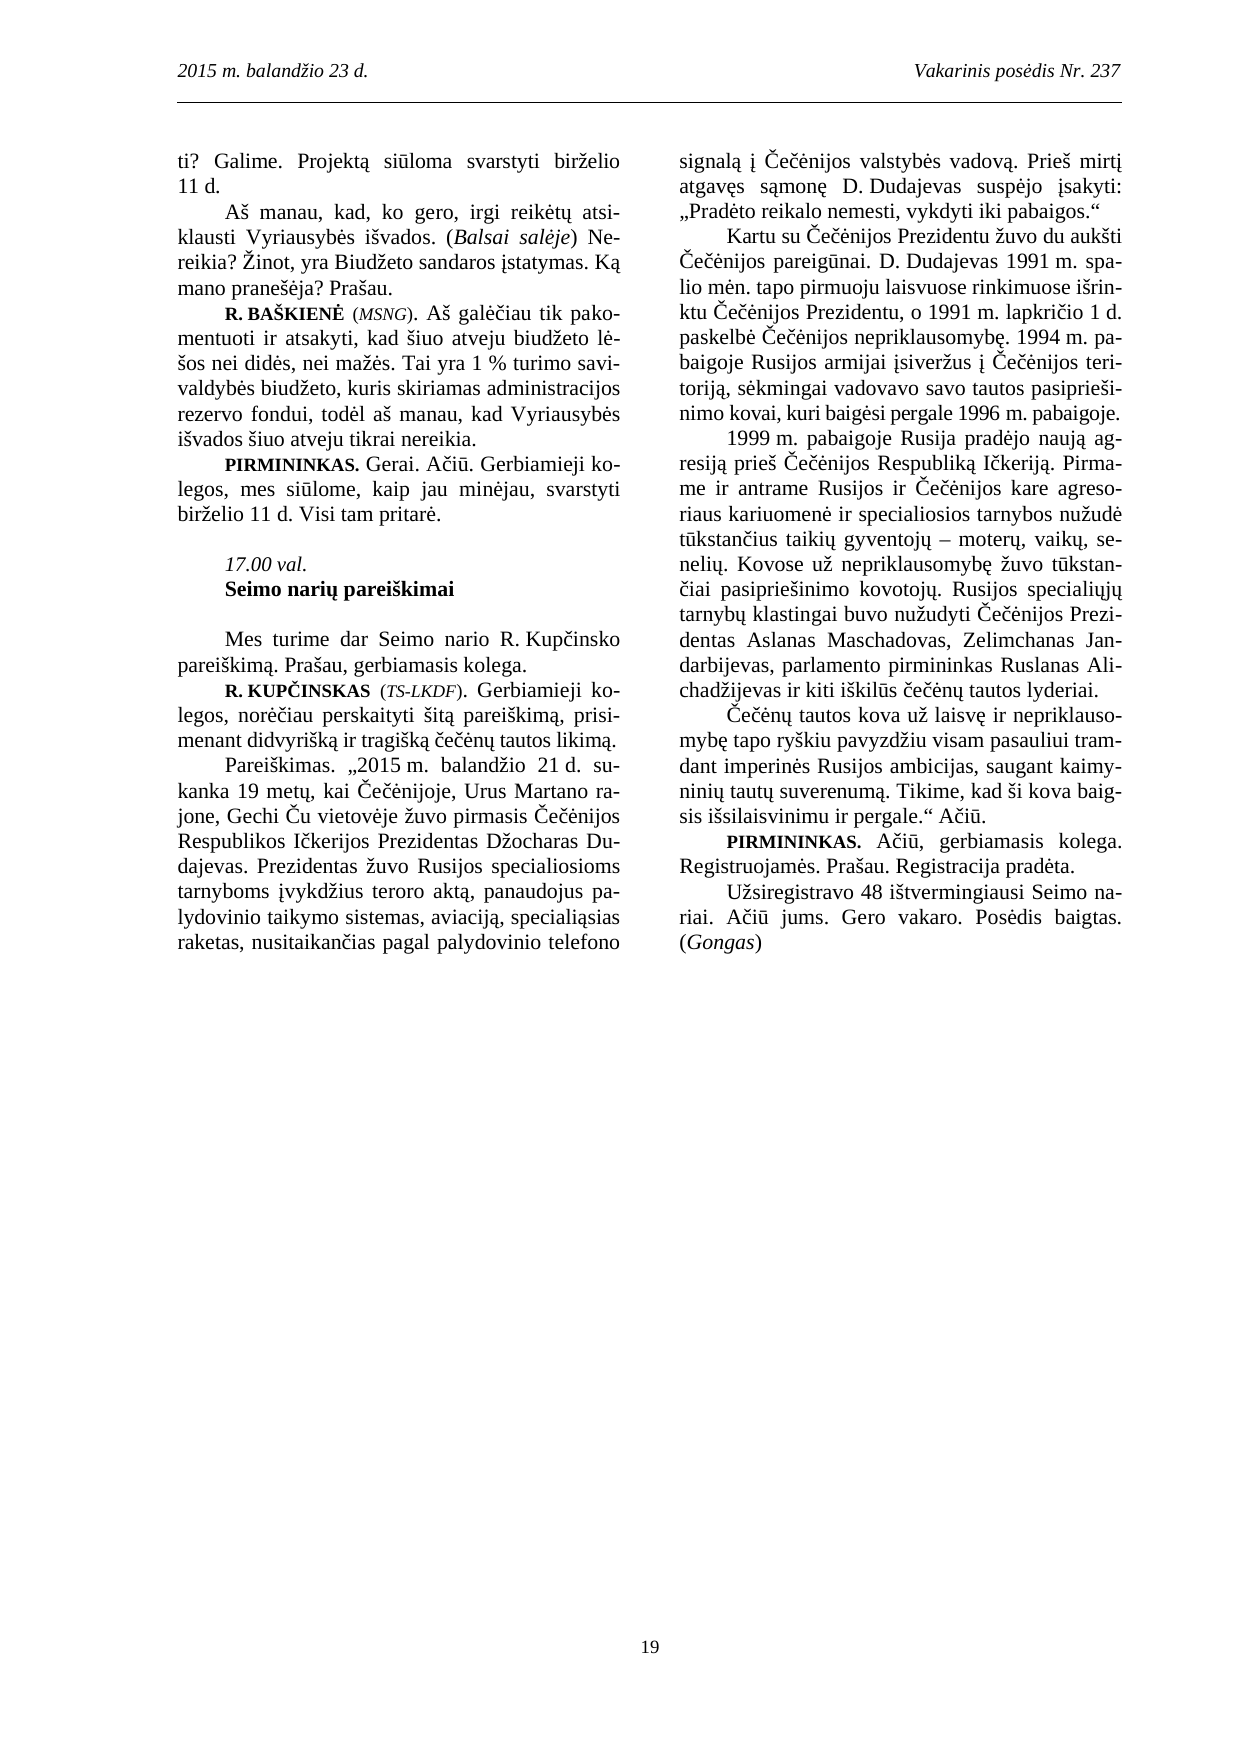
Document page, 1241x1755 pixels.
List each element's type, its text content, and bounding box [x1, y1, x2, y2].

text PIRMININKAS. Ačiū, ger­bia­ma­sis ko­le­ga. Re­gist­ruo­ja­mės. Pra­šau. Re­gist­ra­ci­ja pra­dė­ta. [679, 828, 1122, 879]
text 1999 m. pa­bai­go­je Ru­si­ja pra­dė­jo nau­ją ag­re­si­ją prieš Če­čė­ni­jos Res­pub­li­ką Ič­ke­ri­ją. Pir­ma­me ir ant­ra­me Ru­si­jos ir Če­čė­ni­jos ka­re ag­re­so­riaus ka­riuo­me­nė ir spe­cia­lio­sios tar­ny­bos nu­žu­dė tūks­tan­čius tai­kių gy­ven­to­jų – mo­te­rų, vai­kų, se­ne­lių. Ko­vo­se už ne­pri­klau­so­my­bę žu­vo tūks­tan­čiai pa­si­prie­ši­ni­mo ko­vo­to­jų. Ru­si­jos spe­cia­lių­jų tar­ny­bų klas­tin­gai bu­vo nu­žu­dy­ti Če­čė­ni­jos Pre­zi­den­tas As­la­nas Mas­cha­do­vas, Ze­lim­cha­nas Jan­dar­bi­je­vas, par­la­men­to pir­mi­nin­kas Rus­la­nas Ali­cha­dži­je­vas ir ki­ti iš­ki­lūs če­čė­nų tau­tos ly­de­riai. [679, 425, 1122, 702]
text sig­na­lą į Če­čė­ni­jos vals­ty­bės va­do­vą. Prieš mir­tį at­ga­vęs są­mo­nę D. Du­da­je­vas su­spė­jo įsa­ky­ti: „Pra­dė­to rei­ka­lo ne­mes­ti, vyk­dy­ti iki pa­bai­gos.“ [679, 148, 1122, 223]
text R. KUPČINSKAS (TS-LKDF). Ger­bia­mie­ji ko­le­gos, no­rė­čiau per­skai­ty­ti ši­tą pa­reiš­ki­mą, pri­si­menant did­vy­riš­ką ir tra­giš­ką če­čė­nų tau­tos li­ki­mą. [177, 677, 620, 752]
text Sei­mo na­rių pa­reiš­ki­mai [177, 576, 620, 601]
text Mes tu­ri­me dar Sei­mo na­rio R. Kup­čins­ko pa­reiš­ki­mą. Pra­šau, ger­bia­ma­sis ko­le­ga. [177, 626, 620, 677]
text ti? Ga­li­me. Pro­jek­tą siū­lo­ma svars­ty­ti bir­že­lio 11 d. [177, 148, 620, 199]
text R. BAŠKIENĖ (MSNG). Aš ga­lė­čiau tik pa­ko­men­tuo­ti ir at­sa­ky­ti, kad šiuo at­ve­ju biu­dže­to lė­šos nei di­dės, nei ma­žės. Tai yra 1 % tu­ri­mo sa­vi­val­dy­bės biu­dže­to, ku­ris ski­ria­mas ad­mi­nist­ra­ci­jos re­zer­vo fon­dui, to­dėl aš ma­nau, kad Vy­riau­sy­bės iš­va­dos šiuo at­ve­ju tik­rai ne­rei­kia. [177, 300, 620, 451]
text Pa­reiš­ki­mas. „2015 m. ba­lan­džio 21 d. su­kan­ka 19 me­tų, kai Če­čė­ni­jo­je, Urus Mar­ta­no ra­jo­ne, Ge­chi Ču vie­to­vė­je žu­vo pir­ma­sis Če­čė­ni­jos Res­pub­li­kos Ič­ke­ri­jos Pre­zi­den­tas Džo­cha­ras Du­da­je­vas. Pre­zi­den­tas žu­vo Ru­si­jos spe­cia­lio­sioms tar­ny­boms įvyk­džius te­ro­ro ak­tą, pa­nau­do­jus pa­ly­do­vi­nio tai­ky­mo sis­te­mas, avia­ci­ją, spe­cia­li­ą­sias ra­ke­tas, nu­si­tai­kan­čias pa­gal pa­ly­do­vi­nio te­le­fo­no [177, 752, 620, 954]
text PIRMININKAS. Ge­rai. Ačiū. Ger­bia­mie­ji ko­le­gos, mes siū­lo­me, kaip jau mi­nė­jau, svars­ty­ti bir­že­lio 11 d. Vi­si tam pri­ta­rė. [177, 451, 620, 527]
text 17.00 val. [224, 552, 620, 576]
text Kar­tu su Če­čė­ni­jos Pre­zi­den­tu žu­vo du aukš­ti Če­čė­ni­jos pa­rei­gū­nai. D. Du­da­je­vas 1991 m. spa­lio mėn. ta­po pir­muo­ju lais­vuo­se rin­ki­muo­se iš­rin­k­tu Če­čė­ni­jos Pre­zi­den­tu, o 1991 m. lap­kri­čio 1 d. pa­skel­bė Če­čė­ni­jos ne­pri­klau­so­my­bę. 1994 m. pa­bai­go­je Ru­si­jos ar­mi­jai įsi­ver­žus į Če­čė­ni­jos te­ri­to­ri­ją, sėk­min­gai va­do­va­vo sa­vo tau­tos pa­si­prie­ši­ni­mo ko­vai, ku­ri bai­gė­si per­ga­le 1996 m. pa­bai­go­je. [679, 223, 1122, 425]
text Aš ma­nau, kad, ko ge­ro, ir­gi rei­kė­tų at­si­klau­­s­ti Vy­riau­sy­bės iš­va­dos. (Bal­sai sa­lė­je) Ne­rei­kia? Ži­not, yra Biu­dže­to san­da­ros įsta­ty­mas. Ką ma­no pra­ne­šė­ja? Pra­šau. [177, 199, 620, 300]
text Če­čė­nų tau­tos ko­va už lais­vę ir ne­pri­klau­so­my­bę ta­po ryš­kiu pa­vyz­džiu vi­sam pa­sau­liui tram­dant im­pe­ri­nės Ru­si­jos am­bi­ci­jas, sau­gant kai­my­ni­nių tau­tų su­ve­re­nu­mą. Ti­ki­me, kad ši ko­va baig­sis iš­si­lais­vi­ni­mu ir per­ga­le.“ Ačiū. [679, 702, 1122, 828]
text Už­si­re­gist­ra­vo 48 iš­tver­min­giau­si Sei­mo na­riai. Ačiū jums. Ge­ro va­ka­ro. Po­sė­dis baig­tas. (Gon­gas) [679, 879, 1122, 954]
